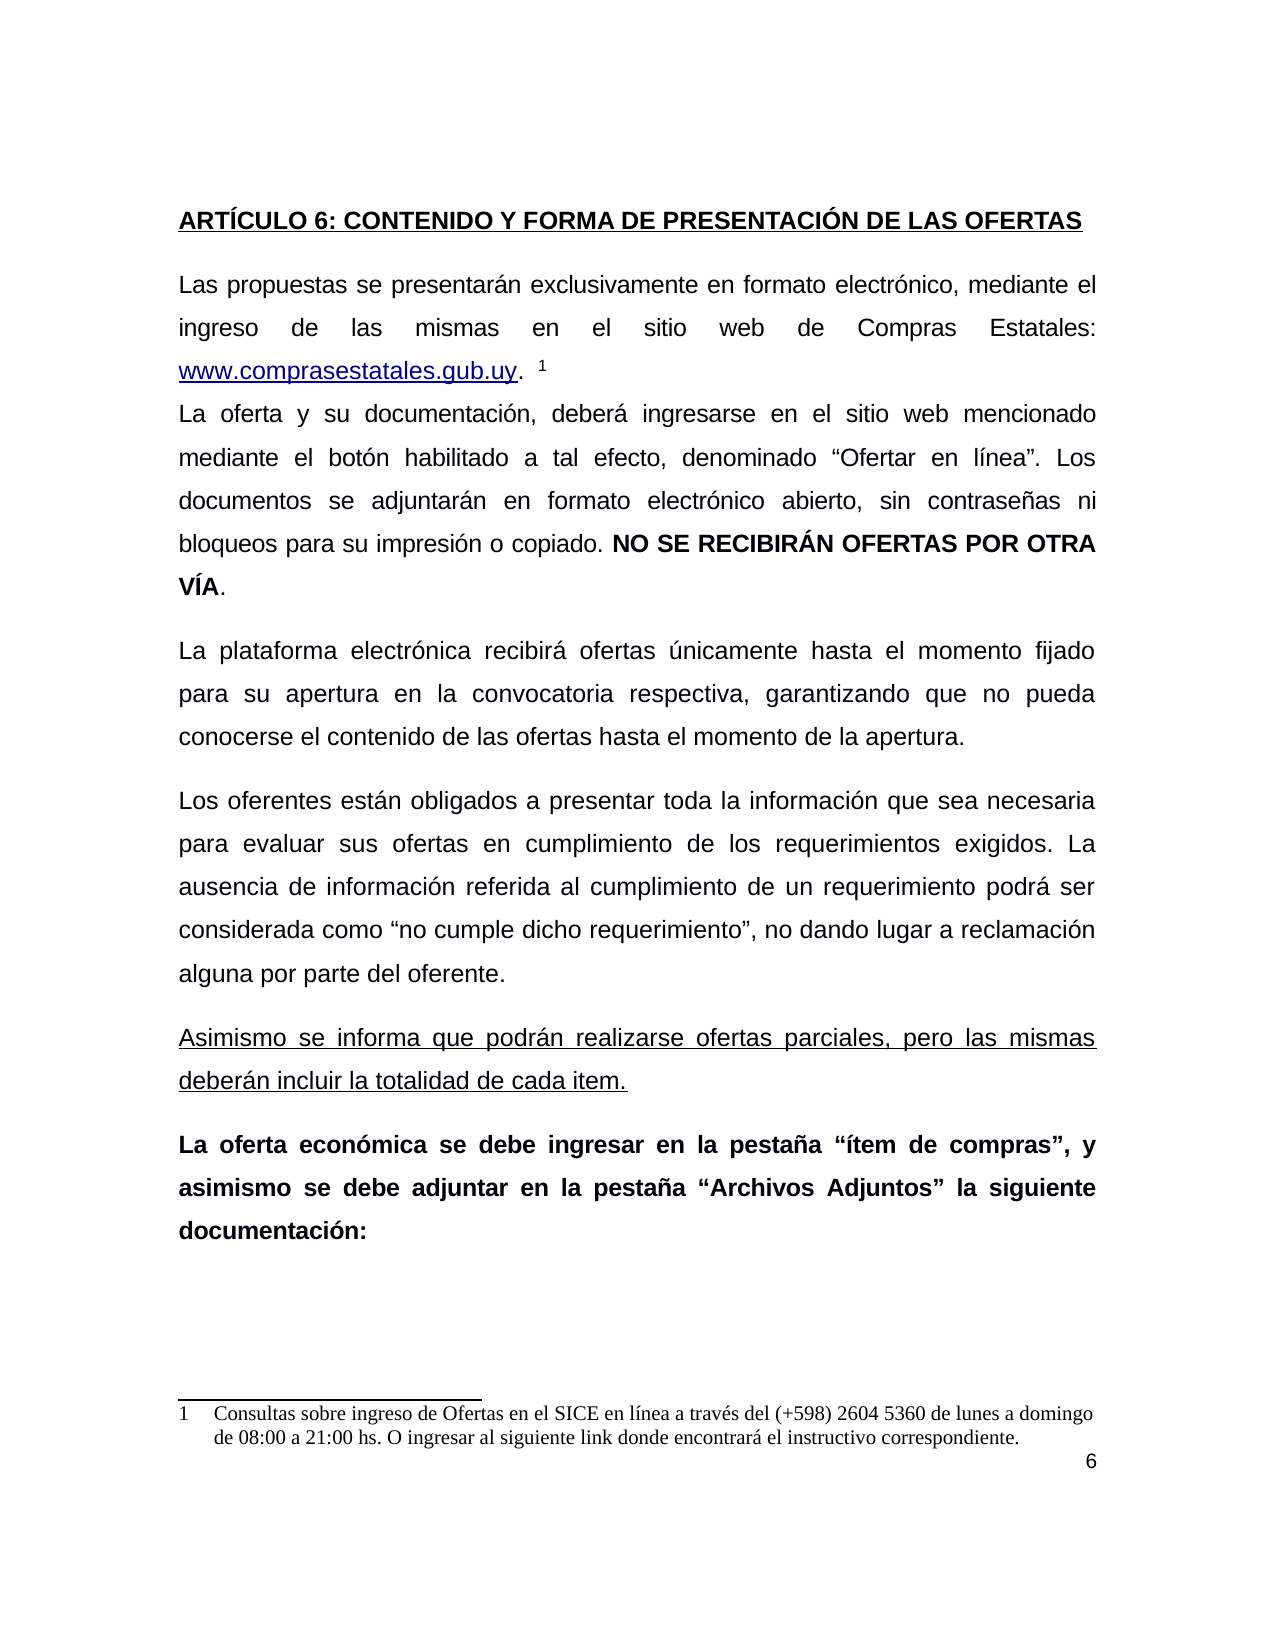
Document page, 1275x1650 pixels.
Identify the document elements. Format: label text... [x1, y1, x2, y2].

text La plataforma electrónica recibirá ofertas únicamente hasta el momento fijado para su apertura en la convocatoria respectiva, garantizando que no pueda conocerse el contenido de las ofertas hasta el momento de la apertura. [178, 636, 1097, 751]
text La oferta y su documentación, deberá ingresarse en el sitio web mencionado mediante el botón habilitado a tal efecto, denominado “Ofertar en línea”. Los documentos se adjuntarán en formato electrónico abierto, sin contraseñas ni bloqueos para su impresión o copiado. No se recibirán ofertas por otra vía. [178, 399, 1097, 601]
text deberán incluir la totalidad de cada item. [178, 1049, 1097, 1094]
subtitle ARTÍCULO 6: CONTENIDO Y FORMA DE PRESENTACIÓN DE LAS OFERTAS [178, 206, 1097, 235]
text Asimismo se informa que podrán realizarse ofertas parciales, pero las mismas [178, 1023, 1097, 1048]
text Consultas sobre ingreso de Ofertas en el SICE en línea a través del (+598) 2604 5360 de lunes a domingo de 08:00 a 21:00 hs. O ingresar al siguiente link donde encontrará el instructivo correspondiente. [178, 1401, 1097, 1449]
text Las propuestas se presentarán exclusivamente en formato electrónico, mediante el ingreso de las mismas en el sitio web de Compras Estatales: www.comprasestatales.gub.uy. [178, 270, 1097, 385]
text La oferta económica se debe ingresar en la pestaña “ítem de compras”, y asimismo se debe adjuntar en la pestaña “Archivos Adjuntos” la siguiente documentación: [178, 1130, 1097, 1245]
text Los oferentes están obligados a presentar toda la información que sea necesaria para evaluar sus ofertas en cumplimiento de los requerimientos exigidos. La ausencia de información referida al cumplimiento de un requerimiento podrá ser considerada como “no cumple dicho requerimiento”, no dando lugar a reclamación alguna por parte del oferente. [178, 786, 1097, 987]
